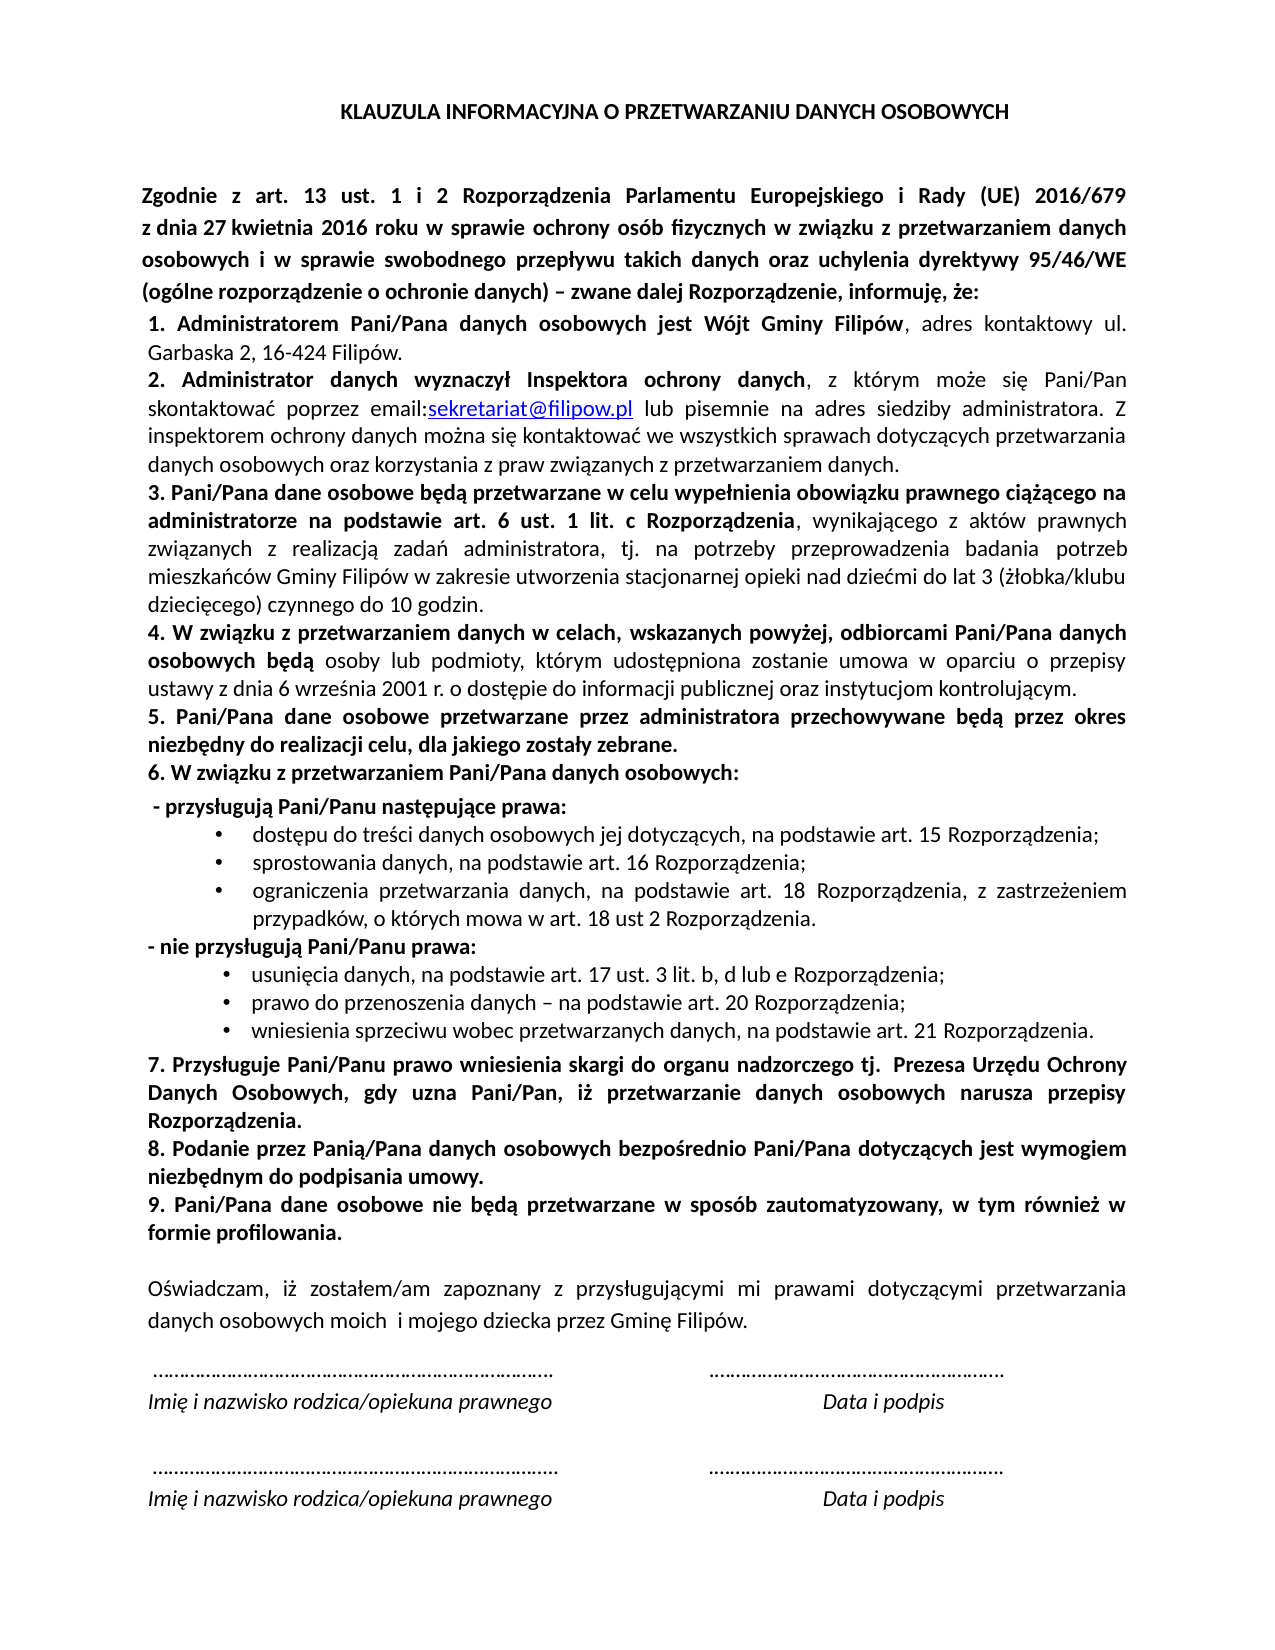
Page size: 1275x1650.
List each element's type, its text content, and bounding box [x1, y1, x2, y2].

list wniesienia sprzeciwu wobec przetwarzanych danych, na podstawie art. 21 Rozporządzenia. [223, 1016, 1127, 1044]
text Imię i nazwisko rodzica/opiekuna prawnego Data i podpis [148, 1387, 1127, 1415]
list 9. Pani/Pana dane osobowe nie będą przetwarzane w sposób zautomatyzowany, w tym również w formie profilowania. [148, 1190, 1127, 1246]
list dostępu do treści danych osobowych jej dotyczących, na podstawie art. 15 Rozporządzenia; [215, 820, 1127, 848]
text Oświadczam, iż zostałem/am zapoznany z przysługującymi mi prawami dotyczącymi przetwarzania danych osobowych moich i mojego dziecka przez Gminę Filipów. [148, 1274, 1127, 1334]
list - przysługują Pani/Panu następujące prawa: [148, 792, 1127, 820]
list 6. W związku z przetwarzaniem Pani/Pana danych osobowych: [148, 758, 1127, 786]
list ograniczenia przetwarzania danych, na podstawie art. 18 Rozporządzenia, z zastrzeżeniem przypadków, o których mowa w art. 18 ust 2 Rozporządzenia. [215, 876, 1127, 932]
list sprostowania danych, na podstawie art. 16 Rozporządzenia; [215, 848, 1127, 876]
list 2. Administrator danych wyznaczył Inspektora ochrony danych, z którym może się Pani/Pan skontaktować poprzez email:sekretariat@filipow.pl lub pisemnie na adres siedziby administratora. Z inspektorem ochrony danych można się kontaktować we wszystkich sprawach dotyczących przetwarzania danych osobowych oraz korzystania z praw związanych z przetwarzaniem danych. [148, 366, 1127, 478]
text …………………………………………………………………. .………………………………………………. [148, 1355, 1127, 1383]
list 7. Przysługuje Pani/Panu prawo wniesienia skargi do organu nadzorczego tj. Prezesa Urzędu Ochrony Danych Osobowych, gdy uzna Pani/Pan, iż przetwarzanie danych osobowych narusza przepisy Rozporządzenia. [148, 1050, 1127, 1134]
list KLAUZULA INFORMACYJNA O PRZETWARZANIU DANYCH OSOBOWYCH [185, 97, 1127, 125]
text Imię i nazwisko rodzica/opiekuna prawnego Data i podpis [148, 1484, 1127, 1512]
text - nie przysługują Pani/Panu prawa: [148, 932, 1127, 960]
list 8. Podanie przez Panią/Pana danych osobowych bezpośrednio Pani/Pana dotyczących jest wymogiem niezbędnym do podpisania umowy. [148, 1134, 1127, 1190]
list prawo do przenoszenia danych – na podstawie art. 20 Rozporządzenia; [223, 988, 1127, 1016]
list 1. Administratorem Pani/Pana danych osobowych jest Wójt Gminy Filipów, adres kontaktowy ul. Garbaska 2, 16-424 Filipów. [148, 309, 1127, 366]
list usunięcia danych, na podstawie art. 17 ust. 3 lit. b, d lub e Rozporządzenia; [223, 960, 1127, 988]
list Zgodnie z art. 13 ust. 1 i 2 Rozporządzenia Parlamentu Europejskiego i Rady (UE) 2016/679 z dnia 27 kwietnia 2016 roku w sprawie ochrony osób fizycznych w związku z przetwarzaniem danych osobowych i w sprawie swobodnego przepływu takich danych oraz uchylenia dyrektywy 95/46/WE (ogólne rozporządzenie o ochronie danych) – zwane dalej Rozporządzenie, informuję, że: [65, 181, 1127, 305]
list 5. Pani/Pana dane osobowe przetwarzane przez administratora przechowywane będą przez okres niezbędny do realizacji celu, dla jakiego zostały zebrane. [148, 702, 1127, 758]
list 4. W związku z przetwarzaniem danych w celach, wskazanych powyżej, odbiorcami Pani/Pana danych osobowych będą osoby lub podmioty, którym udostępniona zostanie umowa w oparciu o przepisy ustawy z dnia 6 września 2001 r. o dostępie do informacji publicznej oraz instytucjom kontrolującym. [148, 618, 1127, 702]
text ………………………………………………………………….. .………………………………………………. [148, 1452, 1127, 1480]
list 3. Pani/Pana dane osobowe będą przetwarzane w celu wypełnienia obowiązku prawnego ciążącego na administratorze na podstawie art. 6 ust. 1 lit. c Rozporządzenia, wynikającego z aktów prawnych związanych z realizacją zadań administratora, tj. na potrzeby przeprowadzenia badania potrzeb mieszkańców Gminy Filipów w zakresie utworzenia stacjonarnej opieki nad dziećmi do lat 3 (żłobka/klubu dziecięcego) czynnego do 10 godzin. [148, 478, 1127, 618]
